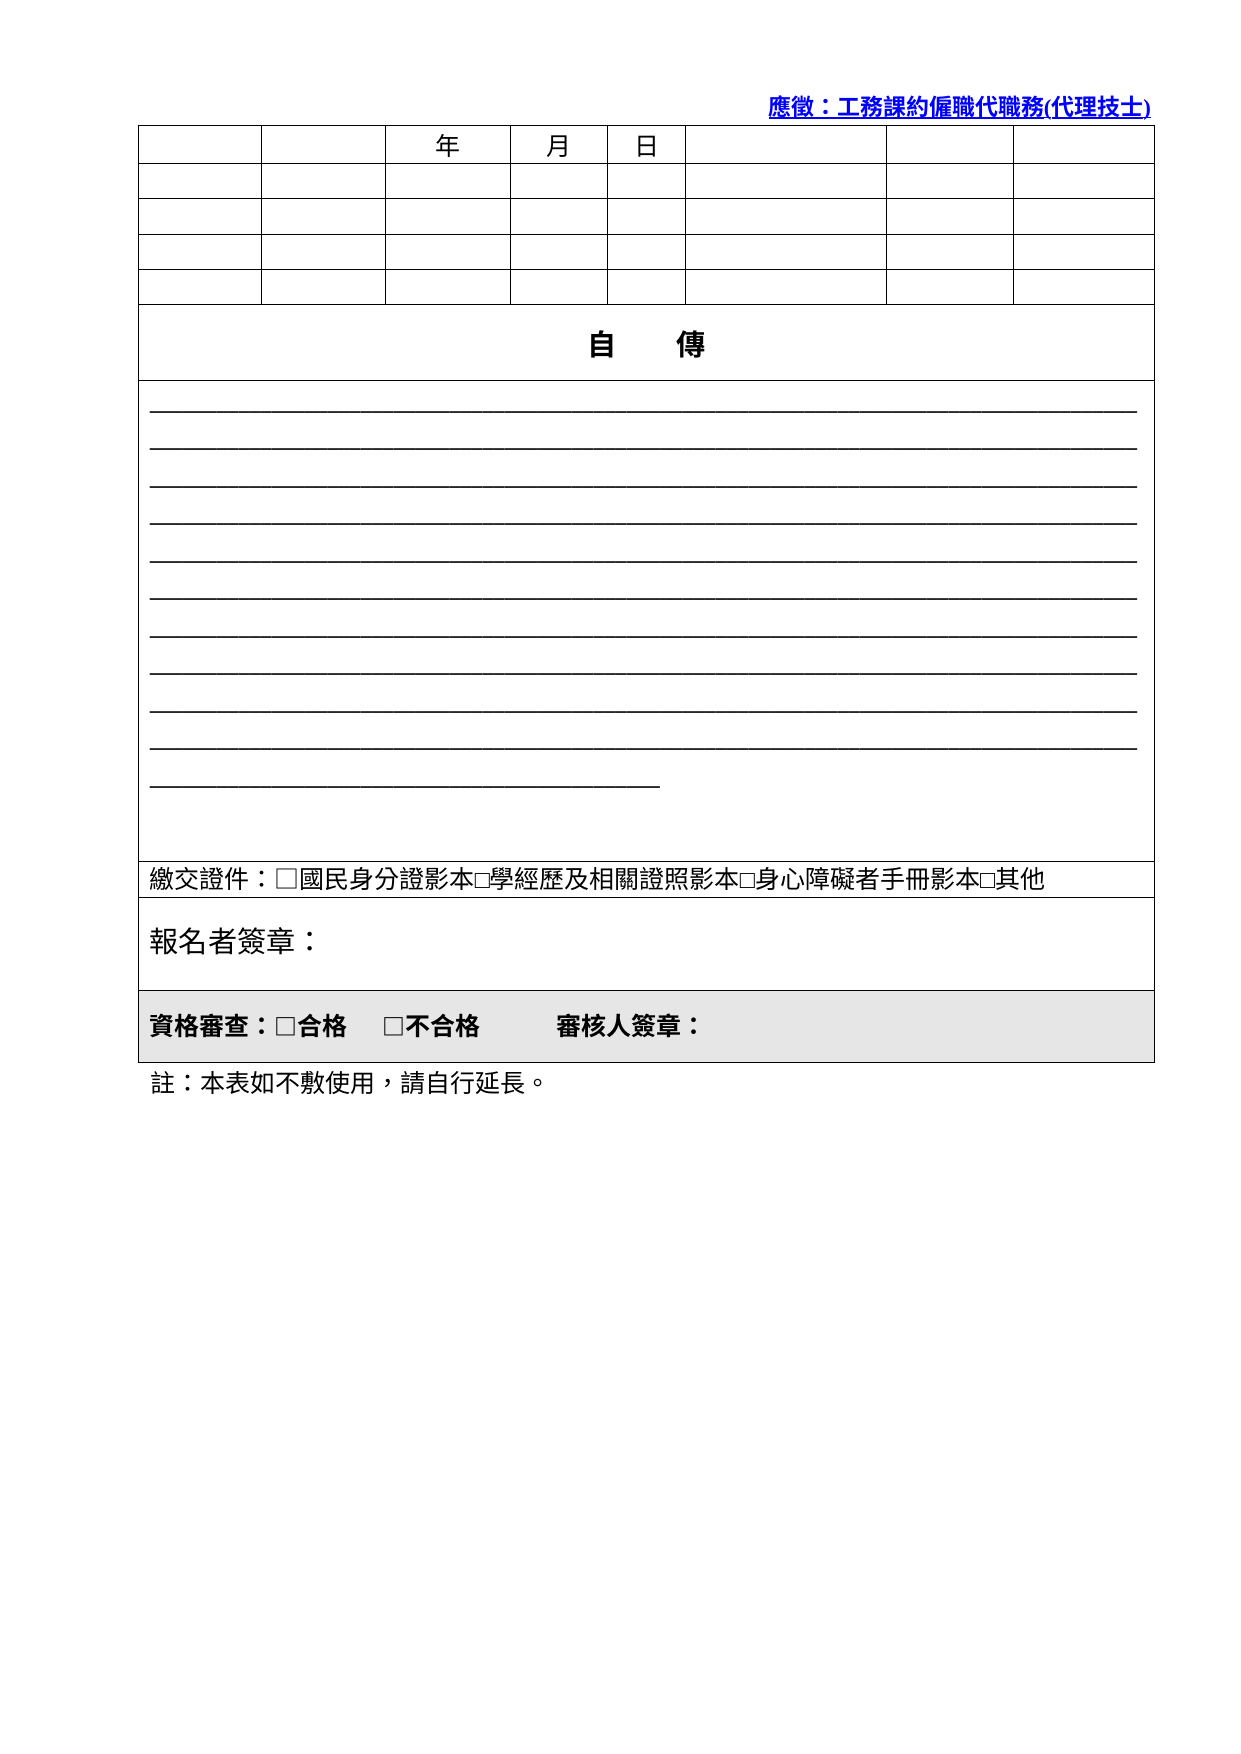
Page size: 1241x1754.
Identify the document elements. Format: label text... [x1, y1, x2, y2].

table_cell [1014, 199, 1154, 233]
table_cell [139, 126, 261, 163]
table_cell [511, 199, 607, 233]
table_cell [386, 235, 510, 268]
table_cell [262, 164, 385, 198]
table_cell [608, 164, 685, 198]
table_cell [139, 164, 261, 198]
table_cell [1014, 235, 1154, 268]
table_cell [262, 126, 385, 163]
table_cell [386, 199, 510, 233]
table_cell 報名者簽章： [139, 898, 1154, 989]
table_cell [1014, 126, 1154, 163]
table_cell [608, 235, 685, 268]
table_cell [608, 199, 685, 233]
table_cell [139, 270, 261, 304]
table_cell 日 [608, 126, 685, 163]
table_cell [686, 126, 886, 163]
table_cell [686, 199, 886, 233]
table_cell 月 [511, 126, 607, 163]
table_cell [686, 164, 886, 198]
table_cell [511, 270, 607, 304]
table_cell [887, 164, 1013, 198]
table_cell [887, 270, 1013, 304]
table_cell 資格審查：□合格 □不合格 審核人簽章： [139, 991, 1154, 1062]
table_cell [608, 270, 685, 304]
table_cell ________________________________________________________________________________________________________________________________________________________________________________________________________________________________________________________________________________________________________________________________________________________________________________________________________________________________________________________________________________________________________________________________________________________________________________________________________________________________________________________________________________________________________________________________________________________________________________________________________________________________________________________________________________________________________________________________________________________________________ [139, 381, 1154, 861]
table_cell [262, 270, 385, 304]
table_cell [139, 199, 261, 233]
table_cell 繳交證件：□國民身分證影本□學經歷及相關證照影本□身心障礙者手冊影本□其他 [139, 862, 1154, 897]
text 註：本表如不敷使用，請自行延長。 [150, 1063, 1152, 1100]
table_cell [386, 164, 510, 198]
table_cell 自 傳 [139, 305, 1154, 380]
table_cell 年 [386, 126, 510, 163]
table_cell [262, 199, 385, 233]
table_cell [887, 235, 1013, 268]
table_cell [887, 126, 1013, 163]
table_cell [511, 235, 607, 268]
table_cell [686, 235, 886, 268]
table_cell [139, 235, 261, 268]
table_cell [511, 164, 607, 198]
table_cell [1014, 270, 1154, 304]
table_cell [262, 235, 385, 268]
table_cell [887, 199, 1013, 233]
table_cell [1014, 164, 1154, 198]
table_cell [686, 270, 886, 304]
table_cell [386, 270, 510, 304]
